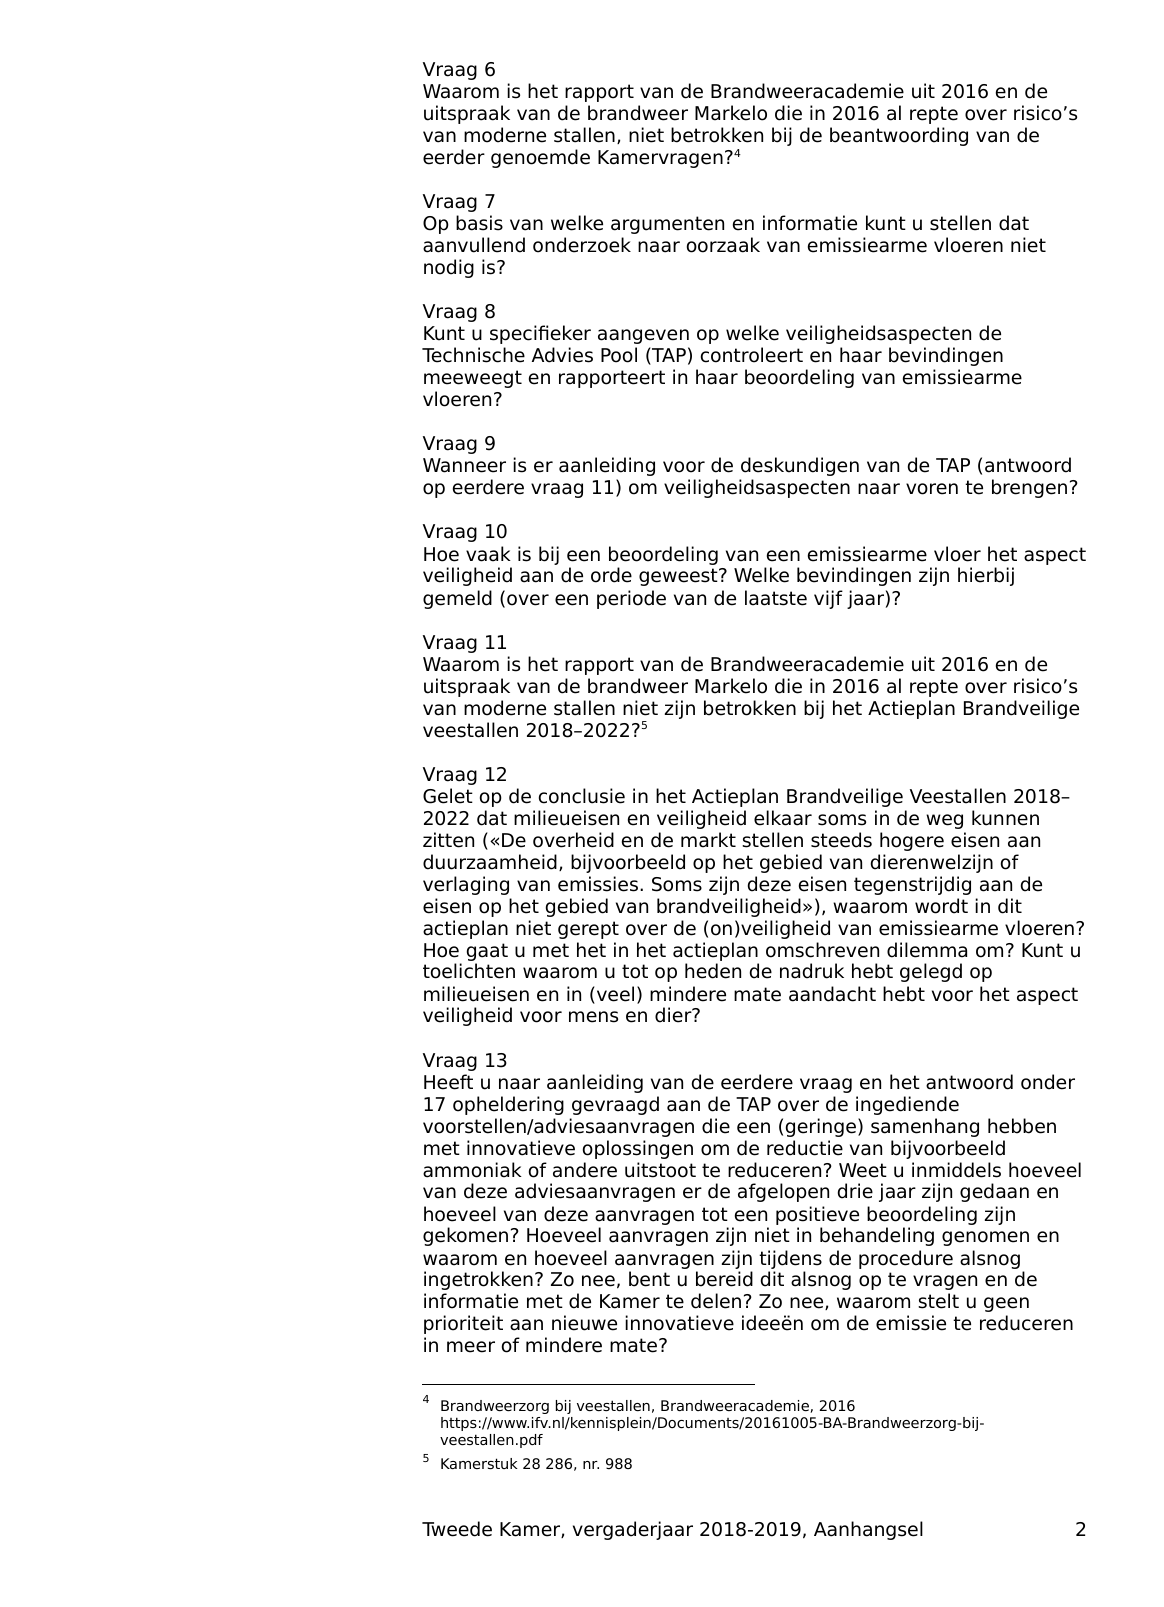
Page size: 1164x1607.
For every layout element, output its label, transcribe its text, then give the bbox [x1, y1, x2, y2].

text Hoe vaak is bij een beoordeling van een emissiearme vloer het aspect veiligheid aan de orde geweest? Welke bevindingen zijn hierbij gemeld (over een periode van de laatste vijf jaar)? [422, 543, 1087, 609]
text Vraag 7 [422, 191, 1087, 213]
text Vraag 10 [422, 521, 1087, 543]
text Gelet op de conclusie in het Actieplan Brandveilige Veestallen 2018–2022 dat milieueisen en veiligheid elkaar soms in de weg kunnen zitten («De overheid en de markt stellen steeds hogere eisen aan duurzaamheid, bijvoorbeeld op het gebied van dierenwelzijn of verlaging van emissies. Soms zijn deze eisen tegenstrijdig aan de eisen op het gebied van brandveiligheid»), waarom wordt in dit actieplan niet gerept over de (on)veiligheid van emissiearme vloeren? Hoe gaat u met het in het actieplan omschreven dilemma om? Kunt u toelichten waarom u tot op heden de nadruk hebt gelegd op milieueisen en in (veel) mindere mate aandacht hebt voor het aspect veiligheid voor mens en dier? [422, 786, 1087, 1027]
text Kamerstuk 28 286, nr. 988 [422, 1452, 1087, 1474]
text Waarom is het rapport van de Brandweeracademie uit 2016 en de uitspraak van de brandweer Markelo die in 2016 al repte over risico’s van moderne stallen, niet betrokken bij de beantwoording van de eerder genoemde Kamervragen? [422, 81, 1087, 169]
text Wanneer is er aanleiding voor de deskundigen van de TAP (antwoord op eerdere vraag 11) om veiligheidsaspecten naar voren te brengen? [422, 455, 1087, 499]
text Waarom is het rapport van de Brandweeracademie uit 2016 en de uitspraak van de brandweer Markelo die in 2016 al repte over risico’s van moderne stallen niet zijn betrokken bij het Actieplan Brandveilige veestallen 2018–2022? [422, 653, 1087, 741]
text Heeft u naar aanleiding van de eerdere vraag en het antwoord onder 17 opheldering gevraagd aan de TAP over de ingediende voorstellen/adviesaanvragen die een (geringe) samenhang hebben met innovatieve oplossingen om de reductie van bijvoorbeeld ammoniak of andere uitstoot te reduceren? Weet u inmiddels hoeveel van deze adviesaanvragen er de afgelopen drie jaar zijn gedaan en hoeveel van deze aanvragen tot een positieve beoordeling zijn gekomen? Hoeveel aanvragen zijn niet in behandeling genomen en waarom en hoeveel aanvragen zijn tijdens de procedure alsnog ingetrokken? Zo nee, bent u bereid dit alsnog op te vragen en de informatie met de Kamer te delen? Zo nee, waarom stelt u geen prioriteit aan nieuwe innovatieve ideeën om de emissie te reduceren in meer of mindere mate? [422, 1072, 1087, 1357]
text Vraag 11 [422, 632, 1087, 653]
text Brandweerzorg bij veestallen, Brandweeracademie, 2016 https://www.ifv.nl/kennisplein/Documents/20161005-BA-Brandweerzorg-bij-veestallen.pdf [422, 1393, 1087, 1449]
text Vraag 6 [422, 59, 1087, 81]
text Vraag 8 [422, 301, 1087, 323]
text Op basis van welke argumenten en informatie kunt u stellen dat aanvullend onderzoek naar oorzaak van emissiearme vloeren niet nodig is? [422, 213, 1087, 279]
text Kunt u specifieker aangeven op welke veiligheidsaspecten de Technische Advies Pool (TAP) controleert en haar bevindingen meeweegt en rapporteert in haar beoordeling van emissiearme vloeren? [422, 323, 1087, 411]
text Vraag 12 [422, 764, 1087, 786]
text Vraag 13 [422, 1049, 1087, 1072]
text Vraag 9 [422, 433, 1087, 455]
